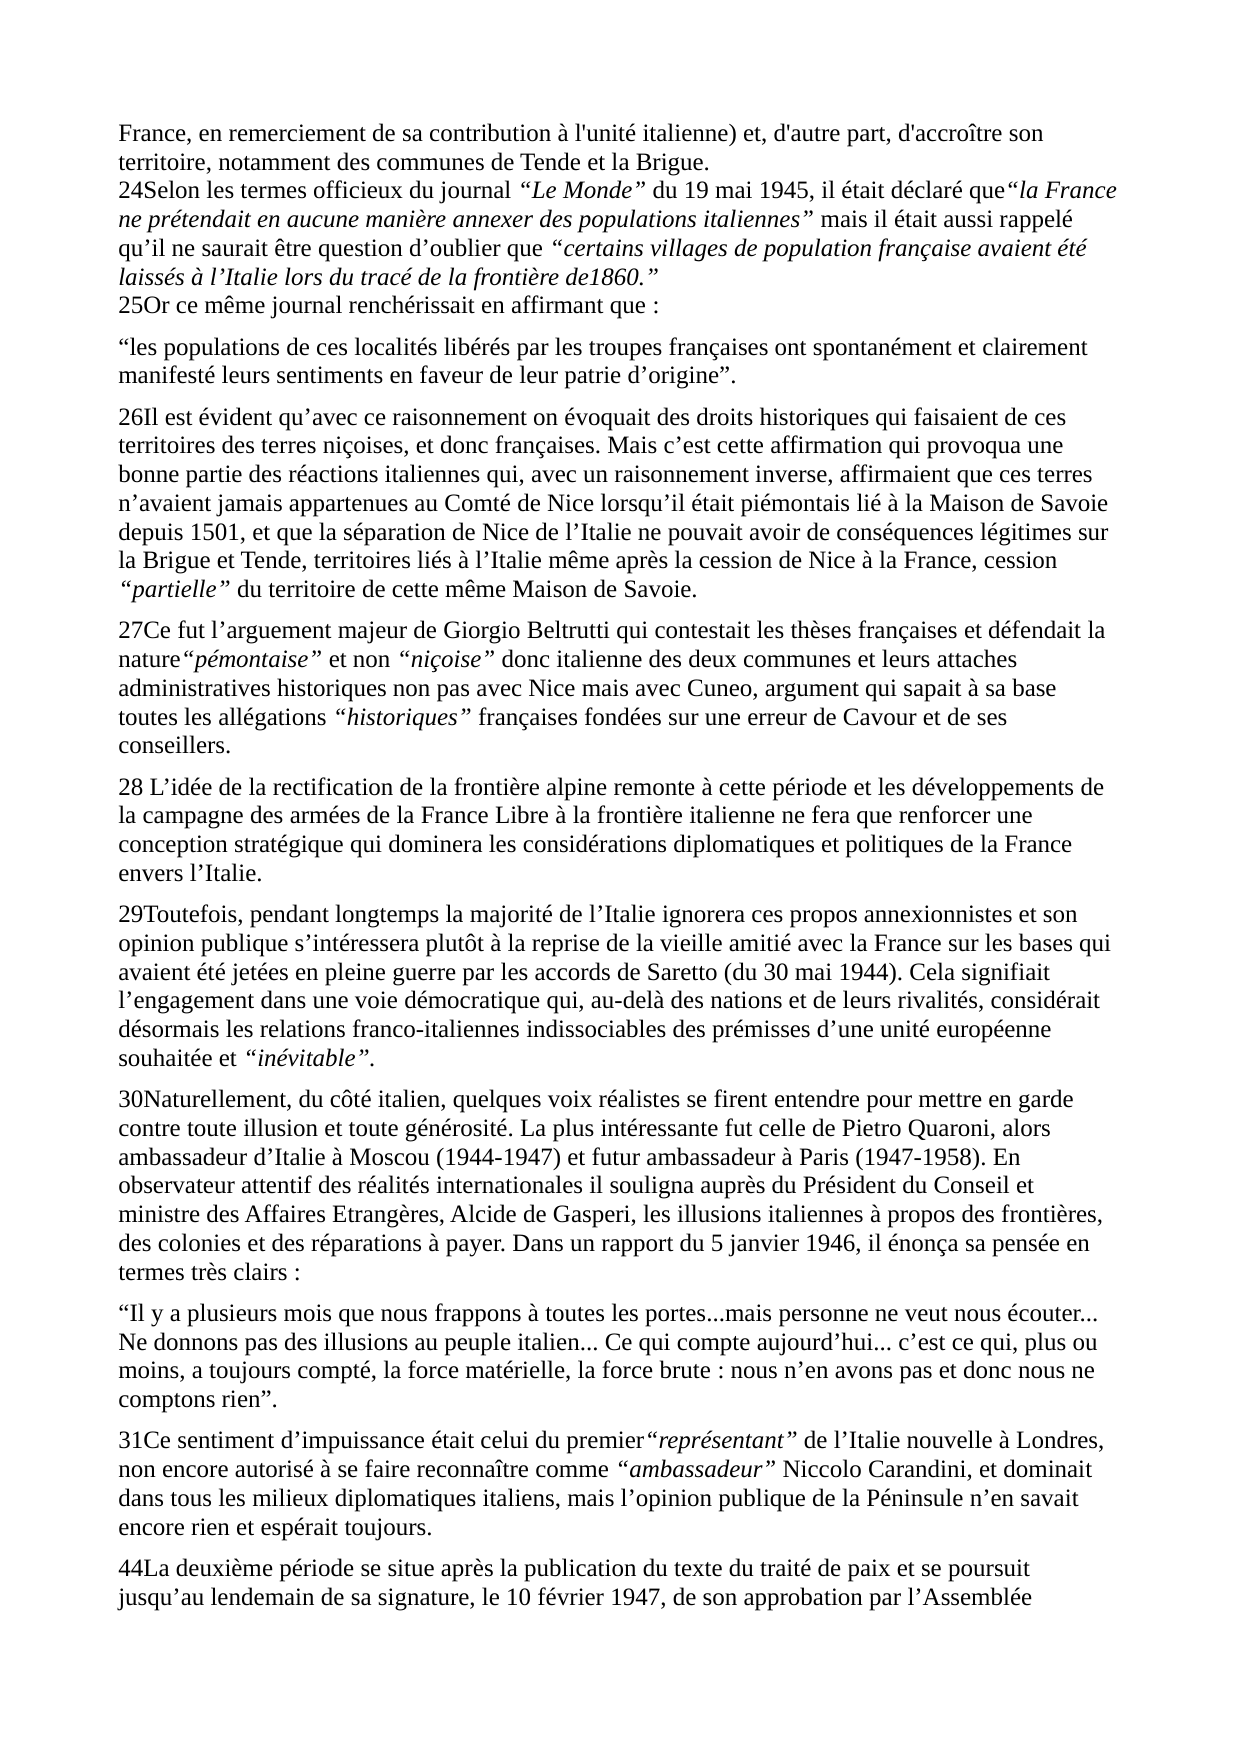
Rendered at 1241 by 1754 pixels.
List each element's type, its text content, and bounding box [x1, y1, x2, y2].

text 44La deuxième période se situe après la publication du texte du traité de paix et se poursuit jusqu’au lendemain de sa signature, le 10 février 1947, de son approbation par l’Assemblée [118, 1553, 1122, 1611]
text 31Ce sentiment d’impuissance était celui du premier“représentant” de l’Italie nouvelle à Londres, non encore autorisé à se faire reconnaître comme “ambassadeur” Niccolo Carandini, et dominait dans tous les milieux diplomatiques italiens, mais l’opinion publique de la Péninsule n’en savait encore rien et espérait toujours. [118, 1426, 1122, 1541]
text 30Naturellement, du côté italien, quelques voix réalistes se firent entendre pour mettre en garde contre toute illusion et toute générosité. La plus intéressante fut celle de Pietro Quaroni, alors ambassadeur d’Italie à Moscou (1944-1947) et futur ambassadeur à Paris (1947-1958). En observateur attentif des réalités internationales il souligna auprès du Président du Conseil et ministre des Affaires Etrangères, Alcide de Gasperi, les illusions italiennes à propos des frontières, des colonies et des réparations à payer. Dans un rapport du 5 janvier 1946, il énonça sa pensée en termes très clairs : [118, 1084, 1122, 1286]
text 27Ce fut l’arguement majeur de Giorgio Beltrutti qui contestait les thèses françaises et défendait la nature“pémontaise” et non “niçoise” donc italienne des deux communes et leurs attaches administratives historiques non pas avec Nice mais avec Cuneo, argument qui sapait à sa base toutes les allégations “historiques” françaises fondées sur une erreur de Cavour et de ses conseillers. [118, 616, 1122, 759]
text 28 L’idée de la rectification de la frontière alpine remonte à cette période et les développements de la campagne des armées de la France Libre à la frontière italienne ne fera que renforcer une conception stratégique qui dominera les considérations diplomatiques et politiques de la France envers l’Italie. [118, 772, 1122, 887]
text “Il y a plusieurs mois que nous frappons à toutes les portes...mais personne ne veut nous écouter... Ne donnons pas des illusions au peuple italien... Ce qui compte aujourd’hui... c’est ce qui, plus ou moins, a toujours compté, la force matérielle, la force brute : nous n’en avons pas et donc nous ne comptons rien”. [118, 1298, 1122, 1413]
text “les populations de ces localités libérés par les troupes françaises ont spontanément et clairement manifesté leurs sentiments en faveur de leur patrie d’origine”. [118, 332, 1122, 389]
text 26Il est évident qu’avec ce raisonnement on évoquait des droits historiques qui faisaient de ces territoires des terres niçoises, et donc françaises. Mais c’est cette affirmation qui provoqua une bonne partie des réactions italiennes qui, avec un raisonnement inverse, affirmaient que ces terres n’avaient jamais appartenues au Comté de Nice lorsqu’il était piémontais lié à la Maison de Savoie depuis 1501, et que la séparation de Nice de l’Italie ne pouvait avoir de conséquences légitimes sur la Brigue et Tende, territoires liés à l’Italie même après la cession de Nice à la France, cession “partielle” du territoire de cette même Maison de Savoie. [118, 402, 1122, 603]
text 25Or ce même journal renchérissait en affirmant que : [118, 291, 1122, 319]
text 29Toutefois, pendant longtemps la majorité de l’Italie ignorera ces propos annexionnistes et son opinion publique s’intéressera plutôt à la reprise de la vieille amitié avec la France sur les bases qui avaient été jetées en pleine guerre par les accords de Saretto (du 30 mai 1944). Cela signifiait l’engagement dans une voie démocratique qui, au-delà des nations et de leurs rivalités, considérait désormais les relations franco-italiennes indissociables des prémisses d’une unité européenne souhaitée et “inévitable”. [118, 899, 1122, 1072]
text France, en remerciement de sa contribution à l'unité italienne) et, d'autre part, d'accroître son territoire, notamment des communes de Tende et la Brigue. 24Selon les termes officieux du journal “Le Monde” du 19 mai 1945, il était déclaré que“la France ne prétendait en aucune manière annexer des populations italiennes” mais il était aussi rappelé qu’il ne saurait être question d’oublier que “certains villages de population française avaient été laissés à l’Italie lors du tracé de la frontière de1860.” [118, 118, 1122, 291]
